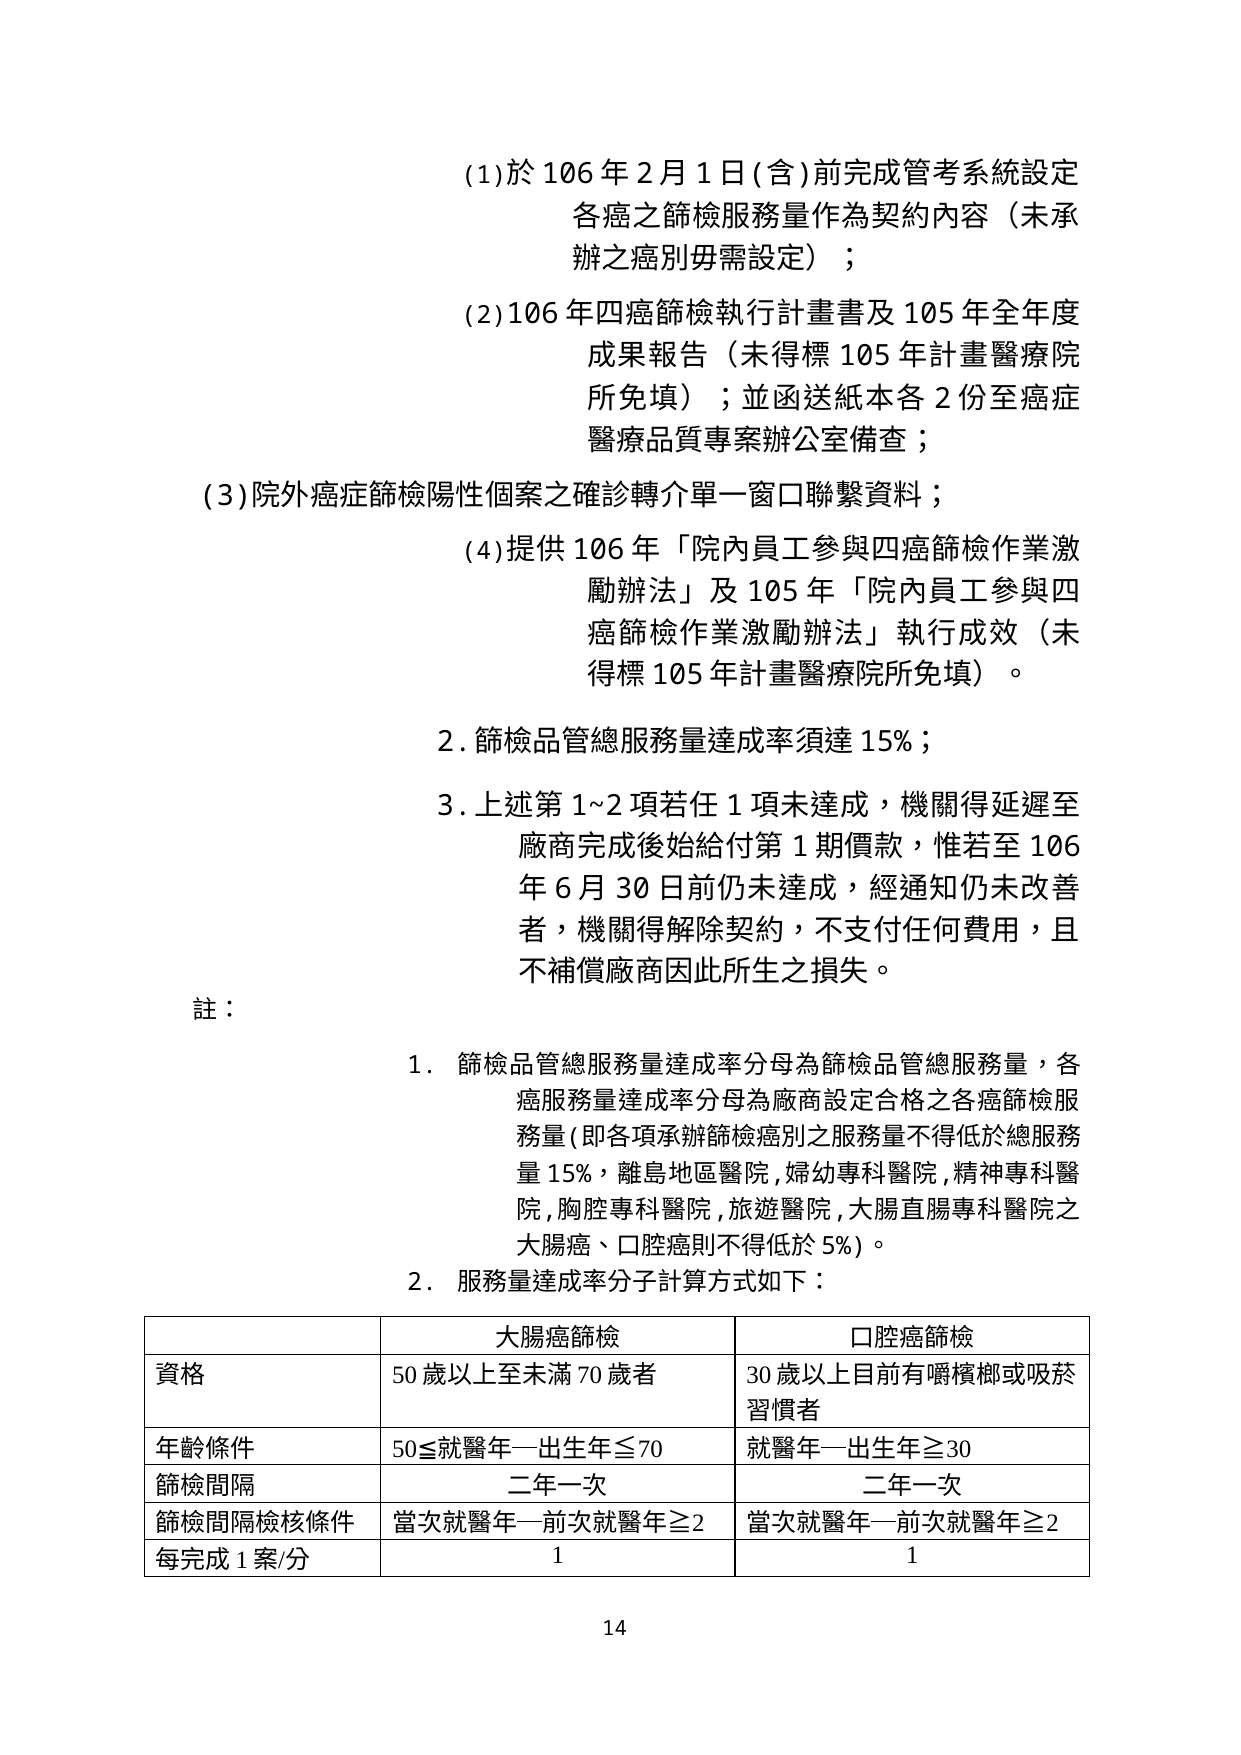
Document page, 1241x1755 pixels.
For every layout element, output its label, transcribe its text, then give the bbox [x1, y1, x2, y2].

table_header [145, 1317, 380, 1353]
table_cell 篩檢間隔 [145, 1465, 380, 1502]
table_header 口腔癌篩檢 [736, 1317, 1089, 1353]
table_cell 當次就醫年─前次就醫年≧2 [381, 1503, 734, 1539]
table_cell 1 [381, 1540, 734, 1576]
text 註： [192, 990, 1081, 1026]
table_cell 年齡條件 [145, 1428, 380, 1464]
table_cell 篩檢間隔檢核條件 [145, 1503, 380, 1539]
list 服務量達成率分子計算方式如下： [407, 1262, 1081, 1298]
table_cell 當次就醫年─前次就醫年≧2 [736, 1503, 1089, 1539]
list 篩檢品管總服務量達成率須達15%； [436, 718, 1081, 760]
table_cell 就醫年─出生年≧30 [736, 1428, 1089, 1464]
list 於106年2月1日(含)前完成管考系統設定各癌之篩檢服務量作為契約內容（未承辦之癌別毋需設定）； [461, 150, 1081, 277]
table_cell 30歲以上目前有嚼檳榔或吸菸習慣者 [736, 1355, 1089, 1427]
table_cell 50歲以上至未滿70歲者 [381, 1355, 734, 1427]
table_cell 50≦就醫年─出生年≦70 [381, 1428, 734, 1464]
table_cell 每完成1案/分 [145, 1540, 380, 1576]
table_cell 資格 [145, 1355, 380, 1427]
list 院外癌症篩檢陽性個案之確診轉介單一窗口聯繫資料； [199, 471, 1081, 514]
table_cell 1 [736, 1540, 1089, 1576]
list 上述第1~2項若任1項未達成，機關得延遲至廠商完成後始給付第1期價款，惟若至106年6月30日前仍未達成，經通知仍未改善者，機關得解除契約，不支付任何費用，且不補償廠商因此所生之損失。 [436, 782, 1081, 990]
list 提供106年「院內員工參與四癌篩檢作業激勵辦法」及105年「院內員工參與四癌篩檢作業激勵辦法」執行成效（未得標105年計畫醫療院所免填）。 [461, 526, 1081, 693]
list 篩檢品管總服務量達成率分母為篩檢品管總服務量，各癌服務量達成率分母為廠商設定合格之各癌篩檢服務量(即各項承辦篩檢癌別之服務量不得低於總服務量15%，離島地區醫院,婦幼專科醫院,精神專科醫院,胸腔專科醫院,旅遊醫院,大腸直腸專科醫院之大腸癌、口腔癌則不得低於5%)。 [407, 1044, 1081, 1262]
table_header 大腸癌篩檢 [381, 1317, 734, 1353]
table_cell 二年一次 [736, 1465, 1089, 1502]
list 106年四癌篩檢執行計畫書及105年全年度成果報告（未得標105年計畫醫療院所免填）；並函送紙本各2份至癌症醫療品質專案辦公室備查； [461, 289, 1081, 459]
table_cell 二年一次 [381, 1465, 734, 1502]
